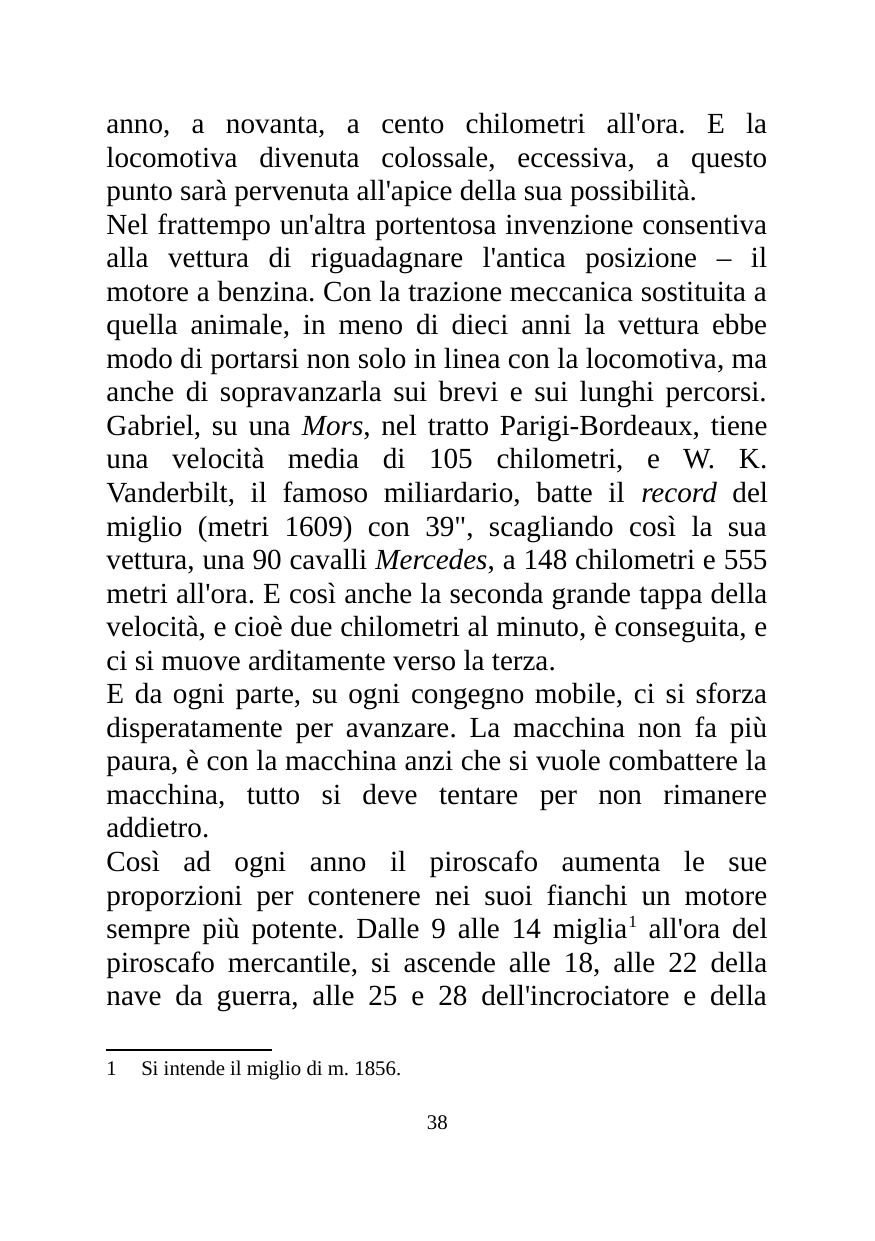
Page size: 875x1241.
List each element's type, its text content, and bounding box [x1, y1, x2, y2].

text E da ogni parte, su ogni congegno mobile, ci si sforza disperatamente per avanzare. La macchina non fa più paura, è con la macchina anzi che si vuole combattere la macchina, tutto si deve tentare per non rimanere addietro. [106, 676, 768, 844]
text Nel frattempo un'altra portentosa invenzione consentiva alla vettura di riguadagnare l'antica posizione – il motore a benzina. Con la trazione meccanica sostituita a quella animale, in meno di dieci anni la vettura ebbe modo di portarsi non solo in linea con la locomotiva, ma anche di sopravanzarla sui brevi e sui lunghi percorsi. Gabriel, su una Mors, nel tratto Parigi-Bordeaux, tiene una velocità media di 105 chilometri, e W. K. Vanderbilt, il famoso miliardario, batte il record del miglio (metri 1609) con 39", scagliando così la sua vettura, una 90 cavalli Mercedes, a 148 chilometri e 555 metri all'ora. E così anche la seconda grande tappa della velocità, e cioè due chilometri al minuto, è conseguita, e ci si muove arditamente verso la terza. [106, 207, 768, 676]
text anno, a novanta, a cento chilometri all'ora. E la locomotiva divenuta colossale, eccessiva, a questo punto sarà pervenuta all'apice della sua possibilità. [106, 106, 768, 207]
text Così ad ogni anno il piroscafo aumenta le sue proporzioni per contenere nei suoi fianchi un motore sempre più potente. Dalle 9 alle 14 miglia all'ora del piroscafo mercantile, si ascende alle 18, alle 22 della nave da guerra, alle 25 e 28 dell'incrociatore e della [106, 844, 768, 1012]
text Si intende il miglio di m. 1856. [106, 1056, 768, 1080]
